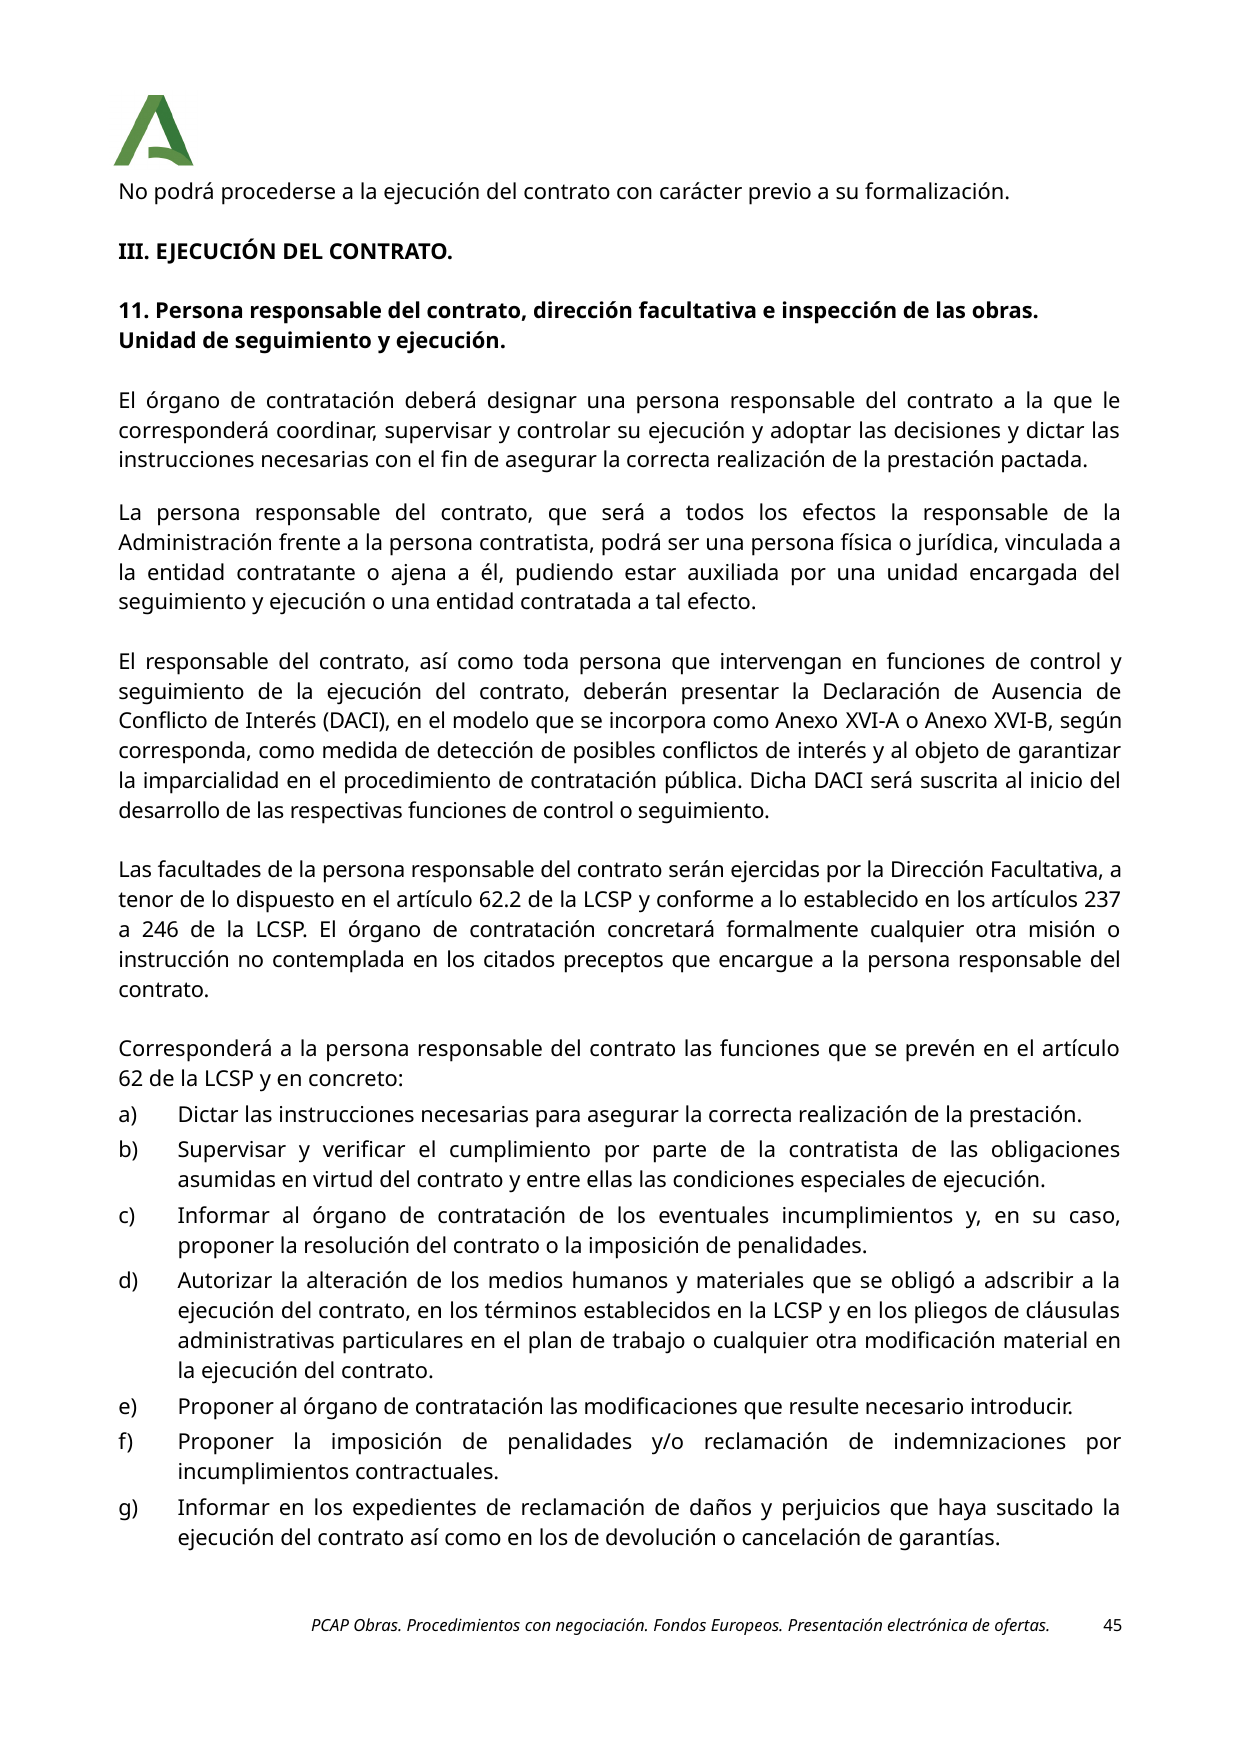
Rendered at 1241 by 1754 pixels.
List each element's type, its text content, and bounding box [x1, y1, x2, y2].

text Corresponderá a la persona responsable del contrato las funciones que se prevén en el artículo 62 de la LCSP y en concreto: [118, 1033, 1122, 1093]
list Autorizar la alteración de los medios humanos y materiales que se obligó a adscribir a la ejecución del contrato, en los términos establecidos en la LCSP y en los pliegos de cláusulas administrativas particulares en el plan de trabajo o cualquier otra modificación material en la ejecución del contrato. [118, 1266, 1122, 1385]
list Proponer al órgano de contratación las modificaciones que resulte necesario introducir. [118, 1391, 1122, 1420]
list Supervisar y verificar el cumplimiento por parte de la contratista de las obligaciones asumidas en virtud del contrato y entre ellas las condiciones especiales de ejecución. [118, 1134, 1122, 1194]
subtitle 11. Persona responsable del contrato, dirección facultativa e inspección de las obras. Unidad de seguimiento y ejecución. [118, 296, 1122, 355]
text La persona responsable del contrato, que será a todos los efectos la responsable de la Administración frente a la persona contratista, podrá ser una persona física o jurídica, vinculada a la entidad contratante o ajena a él, pudiendo estar auxiliada por una unidad encargada del seguimiento y ejecución o una entidad contratada a tal efecto. [118, 497, 1122, 616]
list Proponer la imposición de penalidades y/o reclamación de indemnizaciones por incumplimientos contractuales. [118, 1426, 1122, 1486]
text El responsable del contrato, así como toda persona que intervengan en funciones de control y seguimiento de la ejecución del contrato, deberán presentar la Declaración de Ausencia de Conflicto de Interés (DACI), en el modelo que se incorpora como Anexo XVI-A o Anexo XVI-B, según corresponda, como medida de detección de posibles conflictos de interés y al objeto de garantizar la imparcialidad en el procedimiento de contratación pública. Dicha DACI será suscrita al inicio del desarrollo de las respectivas funciones de control o seguimiento. [118, 646, 1122, 825]
text No podrá procederse a la ejecución del contrato con carácter previo a su formalización. [118, 176, 1122, 206]
list Informar en los expedientes de reclamación de daños y perjuicios que haya suscitado la ejecución del contrato así como en los de devolución o cancelación de garantías. [118, 1492, 1122, 1551]
subtitle III. EJECUCIÓN DEL CONTRATO. [118, 236, 1122, 266]
text Las facultades de la persona responsable del contrato serán ejercidas por la Dirección Facultativa, a tenor de lo dispuesto en el artículo 62.2 de la LCSP y conforme a lo establecido en los artículos 237 a 246 de la LCSP. El órgano de contratación concretará formalmente cualquier otra misión o instrucción no contemplada en los citados preceptos que encargue a la persona responsable del contrato. [118, 854, 1122, 1003]
list Informar al órgano de contratación de los eventuales incumplimientos y, en su caso, proponer la resolución del contrato o la imposición de penalidades. [118, 1200, 1122, 1259]
picture [109, 90, 198, 170]
list Dictar las instrucciones necesarias para asegurar la correcta realización de la prestación. [118, 1099, 1122, 1128]
text El órgano de contratación deberá designar una persona responsable del contrato a la que le corresponderá coordinar, supervisar y controlar su ejecución y adoptar las decisiones y dictar las instrucciones necesarias con el fin de asegurar la correcta realización de la prestación pactada. [118, 385, 1122, 474]
